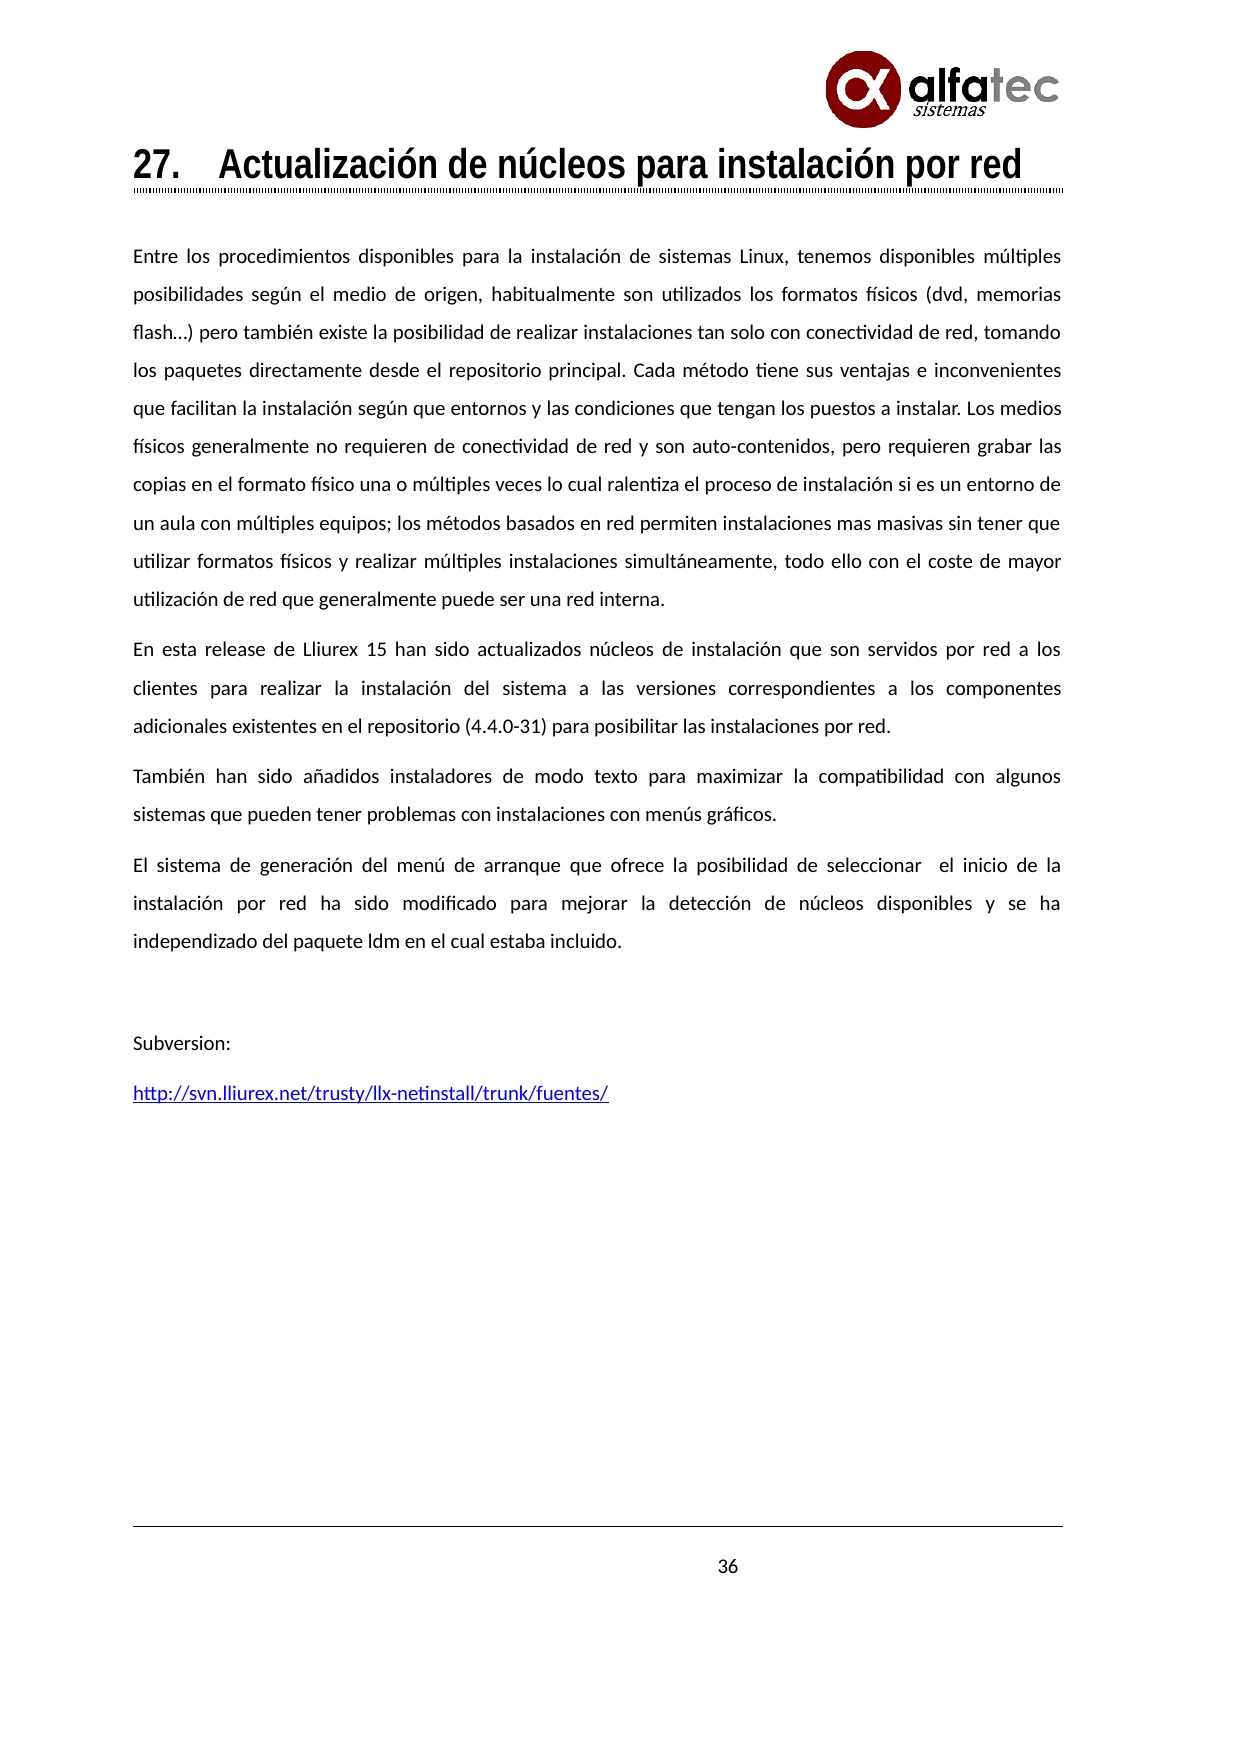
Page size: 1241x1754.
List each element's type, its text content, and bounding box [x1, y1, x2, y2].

subtitle Actualización de núcleos para instalación por red [133, 148, 1063, 193]
text Subversion: [133, 1030, 1063, 1055]
text El sistema de generación del menú de arranque que ofrece la posibilidad de seleccionar el inicio de la instalación por red ha sido modificado para mejorar la detección de núcleos disponibles y se ha independizado del paquete ldm en el cual estaba incluido. [133, 852, 1063, 954]
text Entre los procedimientos disponibles para la instalación de sistemas Linux, tenemos disponibles múltiples posibilidades según el medio de origen, habitualmente son utilizados los formatos físicos (dvd, memorias flash…) pero también existe la posibilidad de realizar instalaciones tan solo con conectividad de red, tomando los paquetes directamente desde el repositorio principal. Cada método tiene sus ventajas e inconvenientes que facilitan la instalación según que entornos y las condiciones que tengan los puestos a instalar. Los medios físicos generalmente no requieren de conectividad de red y son auto-contenidos, pero requieren grabar las copias en el formato físico una o múltiples veces lo cual ralentiza el proceso de instalación si es un entorno de un aula con múltiples equipos; los métodos basados en red permiten instalaciones mas masivas sin tener que utilizar formatos físicos y realizar múltiples instalaciones simultáneamente, todo ello con el coste de mayor utilización de red que generalmente puede ser una red interna. [133, 243, 1063, 611]
text En esta release de Lliurex 15 han sido actualizados núcleos de instalación que son servidos por red a los clientes para realizar la instalación del sistema a las versiones correspondientes a los componentes adicionales existentes en el repositorio (4.4.0-31) para posibilitar las instalaciones por red. [133, 637, 1063, 738]
picture [825, 51, 1061, 128]
text http://svn.lliurex.net/trusty/llx-netinstall/trunk/fuentes/ [133, 1080, 1063, 1106]
text También han sido añadidos instaladores de modo texto para maximizar la compatibilidad con algunos sistemas que pueden tener problemas con instalaciones con menús gráficos. [133, 763, 1063, 827]
